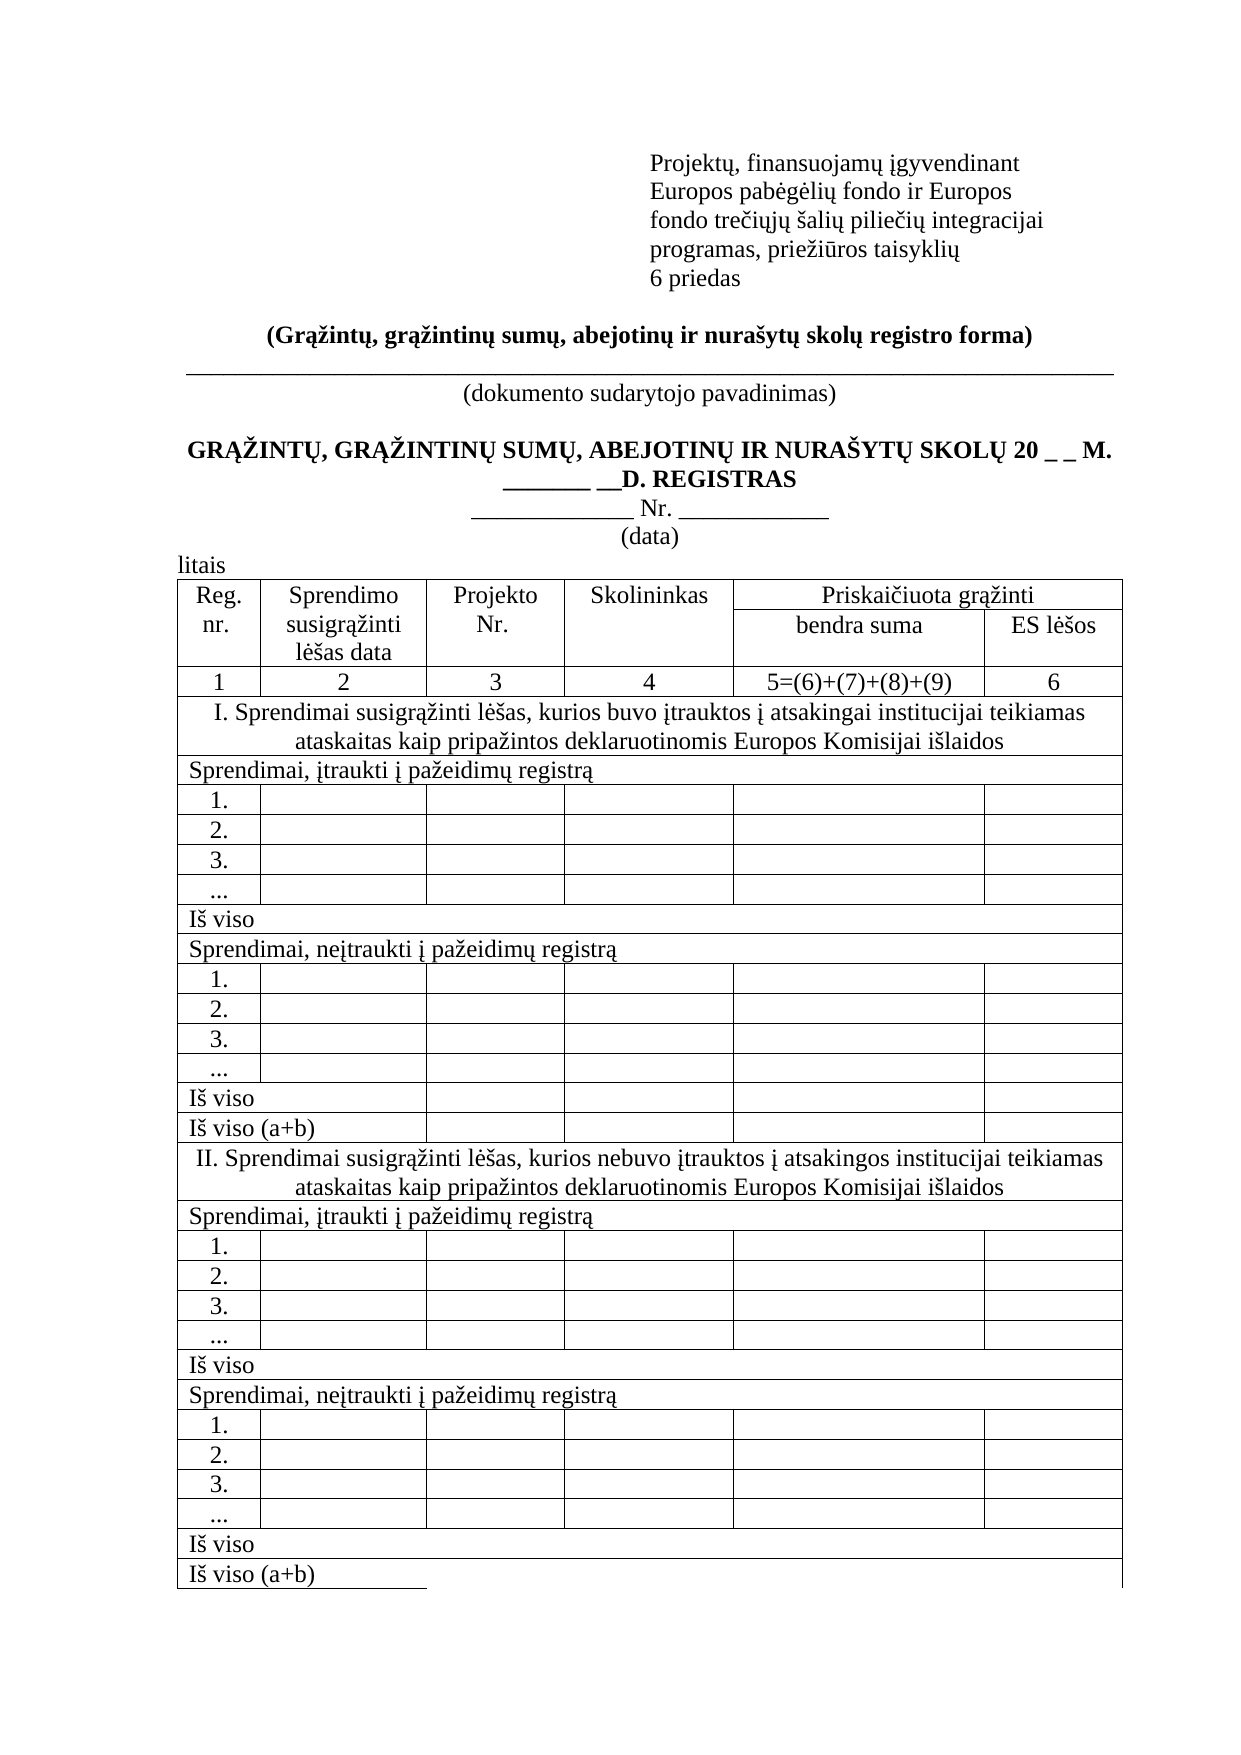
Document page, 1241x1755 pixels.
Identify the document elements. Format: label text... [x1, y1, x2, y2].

table_cell [427, 1499, 564, 1528]
table_cell Sprendimai, įtraukti į pažeidimų registrą [178, 1201, 985, 1230]
table_cell [261, 1440, 426, 1468]
table_cell [261, 994, 426, 1023]
table_cell Iš viso (a+b) [178, 1113, 426, 1142]
table_cell [427, 1231, 564, 1260]
table_cell [734, 1024, 984, 1052]
table_cell Iš viso [178, 1350, 427, 1379]
table_cell [565, 994, 733, 1023]
table_cell [985, 1024, 1122, 1052]
table_cell [261, 845, 426, 874]
table_cell 1. [178, 1231, 260, 1260]
table_cell [565, 1499, 733, 1528]
table_cell 2 [261, 667, 426, 696]
table_cell [734, 1083, 984, 1112]
table_cell [427, 1054, 564, 1082]
table_cell II. Sprendimai susigrąžinti lėšas, kurios nebuvo įtrauktos į atsakingos institucijai teikiamas ataskaitas kaip pripažintos deklaruotinomis Europos Komisijai išlaidos [178, 1143, 1122, 1200]
table_cell 1 [178, 667, 260, 696]
table_cell [565, 1113, 733, 1142]
table_cell [985, 875, 1122, 903]
text Projektų, finansuojamų įgyvendinant [649, 148, 1122, 176]
table_cell [734, 964, 984, 993]
table_cell ... [178, 1499, 260, 1528]
table_cell 1. [178, 1410, 260, 1439]
table_cell ... [178, 1054, 260, 1082]
table_cell I. Sprendimai susigrąžinti lėšas, kurios buvo įtrauktos į atsakingai institucijai teikiamas ataskaitas kaip pripažintos deklaruotinomis Europos Komisijai išlaidos [178, 697, 1122, 754]
table_cell [427, 815, 564, 844]
table_cell [565, 1321, 733, 1349]
table_cell 5=(6)+(7)+(8)+(9) [734, 667, 984, 696]
table_cell 6 [985, 667, 1122, 696]
table_cell [985, 994, 1122, 1023]
table_cell [985, 1083, 1122, 1112]
table_cell bendra suma [734, 610, 984, 666]
table_cell [427, 845, 564, 874]
table_cell [734, 1261, 984, 1290]
table_cell [734, 1470, 984, 1498]
table_cell [261, 785, 426, 814]
table_cell [427, 1024, 564, 1052]
table_cell [985, 1440, 1122, 1468]
table_cell [427, 905, 564, 933]
table_cell [985, 785, 1122, 814]
table_cell [261, 1410, 426, 1439]
text GRĄŽINTŲ, GRĄŽINTINŲ SUMŲ, ABEJOTINŲ IR NURAŠYTŲ SKOLŲ 20 _ _ M. _______ __D. REGISTRAS [177, 435, 1122, 493]
table_cell [564, 1350, 734, 1379]
text litais [177, 550, 1122, 579]
table_cell [734, 785, 984, 814]
table_cell 4 [565, 667, 733, 696]
table_cell 3. [178, 1291, 260, 1319]
table_cell [427, 1291, 564, 1319]
table_cell 3 [427, 667, 564, 696]
table_cell Sprendimai, neįtraukti į pažeidimų registrą [178, 934, 1122, 963]
table_cell [565, 815, 733, 844]
table_cell [261, 1499, 426, 1528]
table_cell [734, 1054, 984, 1082]
text (dokumento sudarytojo pavadinimas) [177, 378, 1122, 406]
table_cell [427, 964, 564, 993]
table_cell 3. [178, 1024, 260, 1052]
table_cell [427, 1261, 564, 1290]
table_cell ... [178, 875, 260, 903]
table_cell [565, 1231, 733, 1260]
table_cell [734, 1410, 984, 1439]
table_cell [734, 1440, 984, 1468]
table_cell [565, 845, 733, 874]
table_cell [985, 1350, 1122, 1379]
table_cell ... [178, 1321, 260, 1349]
table_cell [734, 1291, 984, 1319]
table_cell 2. [178, 1440, 260, 1468]
text Europos pabėgėlių fondo ir Europos [649, 176, 1122, 205]
table_header Reg. nr. [178, 580, 260, 666]
table_cell [564, 1559, 734, 1588]
table_cell Iš viso [178, 1529, 427, 1558]
table_cell [565, 1054, 733, 1082]
table_header Sprendimo susigrąžinti lėšas data [261, 580, 426, 666]
table_cell [734, 845, 984, 874]
table_cell [985, 1054, 1122, 1082]
table_cell [985, 1499, 1122, 1528]
table_cell [734, 1559, 985, 1588]
table_cell [261, 1261, 426, 1290]
table_cell 3. [178, 1470, 260, 1498]
table_cell [985, 1380, 1122, 1409]
table_cell [427, 1470, 564, 1498]
table_cell [985, 1261, 1122, 1290]
table_cell [261, 1470, 426, 1498]
table_cell Iš viso [178, 1083, 426, 1112]
table_cell Iš viso [178, 905, 427, 933]
table_cell Sprendimai, įtraukti į pažeidimų registrą [178, 756, 1122, 784]
table_cell [985, 845, 1122, 874]
text _____________ Nr. ____________ [177, 493, 1122, 521]
table_cell [261, 1291, 426, 1319]
table_cell [734, 1321, 984, 1349]
table_cell [564, 905, 734, 933]
table_cell [261, 964, 426, 993]
text programas, priežiūros taisyklių [649, 234, 1122, 263]
table_cell [985, 1410, 1122, 1439]
table_cell [565, 1291, 733, 1319]
table_cell [427, 1410, 564, 1439]
table_cell 2. [178, 1261, 260, 1290]
table_cell [985, 815, 1122, 844]
table_cell [427, 1350, 564, 1379]
table_cell [427, 1113, 564, 1142]
text (Grąžintų, grąžintinų sumų, abejotinų ir nurašytų skolų registro forma) [177, 320, 1122, 349]
table_cell 1. [178, 964, 260, 993]
table_cell Iš viso (a+b) [178, 1559, 427, 1588]
table_cell [565, 1261, 733, 1290]
table_cell [985, 1470, 1122, 1498]
table_cell [261, 1231, 426, 1260]
table_cell [564, 1529, 734, 1558]
table_cell [261, 1054, 426, 1082]
table_cell [985, 905, 1122, 933]
table_cell [985, 1113, 1122, 1142]
table_cell 1. [178, 785, 260, 814]
table_cell [985, 1291, 1122, 1319]
table_header Skolininkas [565, 580, 733, 666]
table_cell [734, 1529, 985, 1558]
table_cell [565, 1470, 733, 1498]
table_cell ES lėšos [985, 610, 1122, 666]
table_cell [565, 964, 733, 993]
text _ [177, 349, 1122, 378]
table_cell [734, 905, 985, 933]
table_cell [261, 815, 426, 844]
table_cell [565, 1024, 733, 1052]
table_header Projekto Nr. [427, 580, 564, 666]
table_cell [985, 1529, 1122, 1558]
table_cell Sprendimai, neįtraukti į pažeidimų registrą [178, 1380, 985, 1409]
table_cell [734, 994, 984, 1023]
text (data) [177, 521, 1122, 550]
table_cell [261, 875, 426, 903]
table_cell 3. [178, 845, 260, 874]
table_cell [427, 1559, 564, 1588]
text 6 priedas [649, 263, 1122, 291]
text fondo trečiųjų šalių piliečių integracijai [649, 205, 1122, 234]
table_cell [261, 1321, 426, 1349]
table_cell [427, 875, 564, 903]
table_cell [261, 1024, 426, 1052]
table_cell [734, 815, 984, 844]
table_cell [985, 1231, 1122, 1260]
table_cell [427, 785, 564, 814]
table_cell [734, 1350, 985, 1379]
table_cell [565, 1083, 733, 1112]
table_cell [985, 1201, 1122, 1230]
table_cell [734, 875, 984, 903]
table_cell [427, 994, 564, 1023]
table_cell [985, 1321, 1122, 1349]
table_cell [565, 785, 733, 814]
table_cell [734, 1113, 984, 1142]
table_cell [565, 1440, 733, 1468]
table_cell [734, 1499, 984, 1528]
table_cell [985, 964, 1122, 993]
table_cell 2. [178, 815, 260, 844]
table_cell [427, 1529, 564, 1558]
table_header Priskaičiuota grąžinti [734, 580, 1122, 609]
table_cell [565, 1410, 733, 1439]
table_cell [985, 1559, 1122, 1588]
table_cell [565, 875, 733, 903]
table_cell [427, 1321, 564, 1349]
table_cell 2. [178, 994, 260, 1023]
table_cell [427, 1083, 564, 1112]
table_cell [427, 1440, 564, 1468]
table_cell [734, 1231, 984, 1260]
